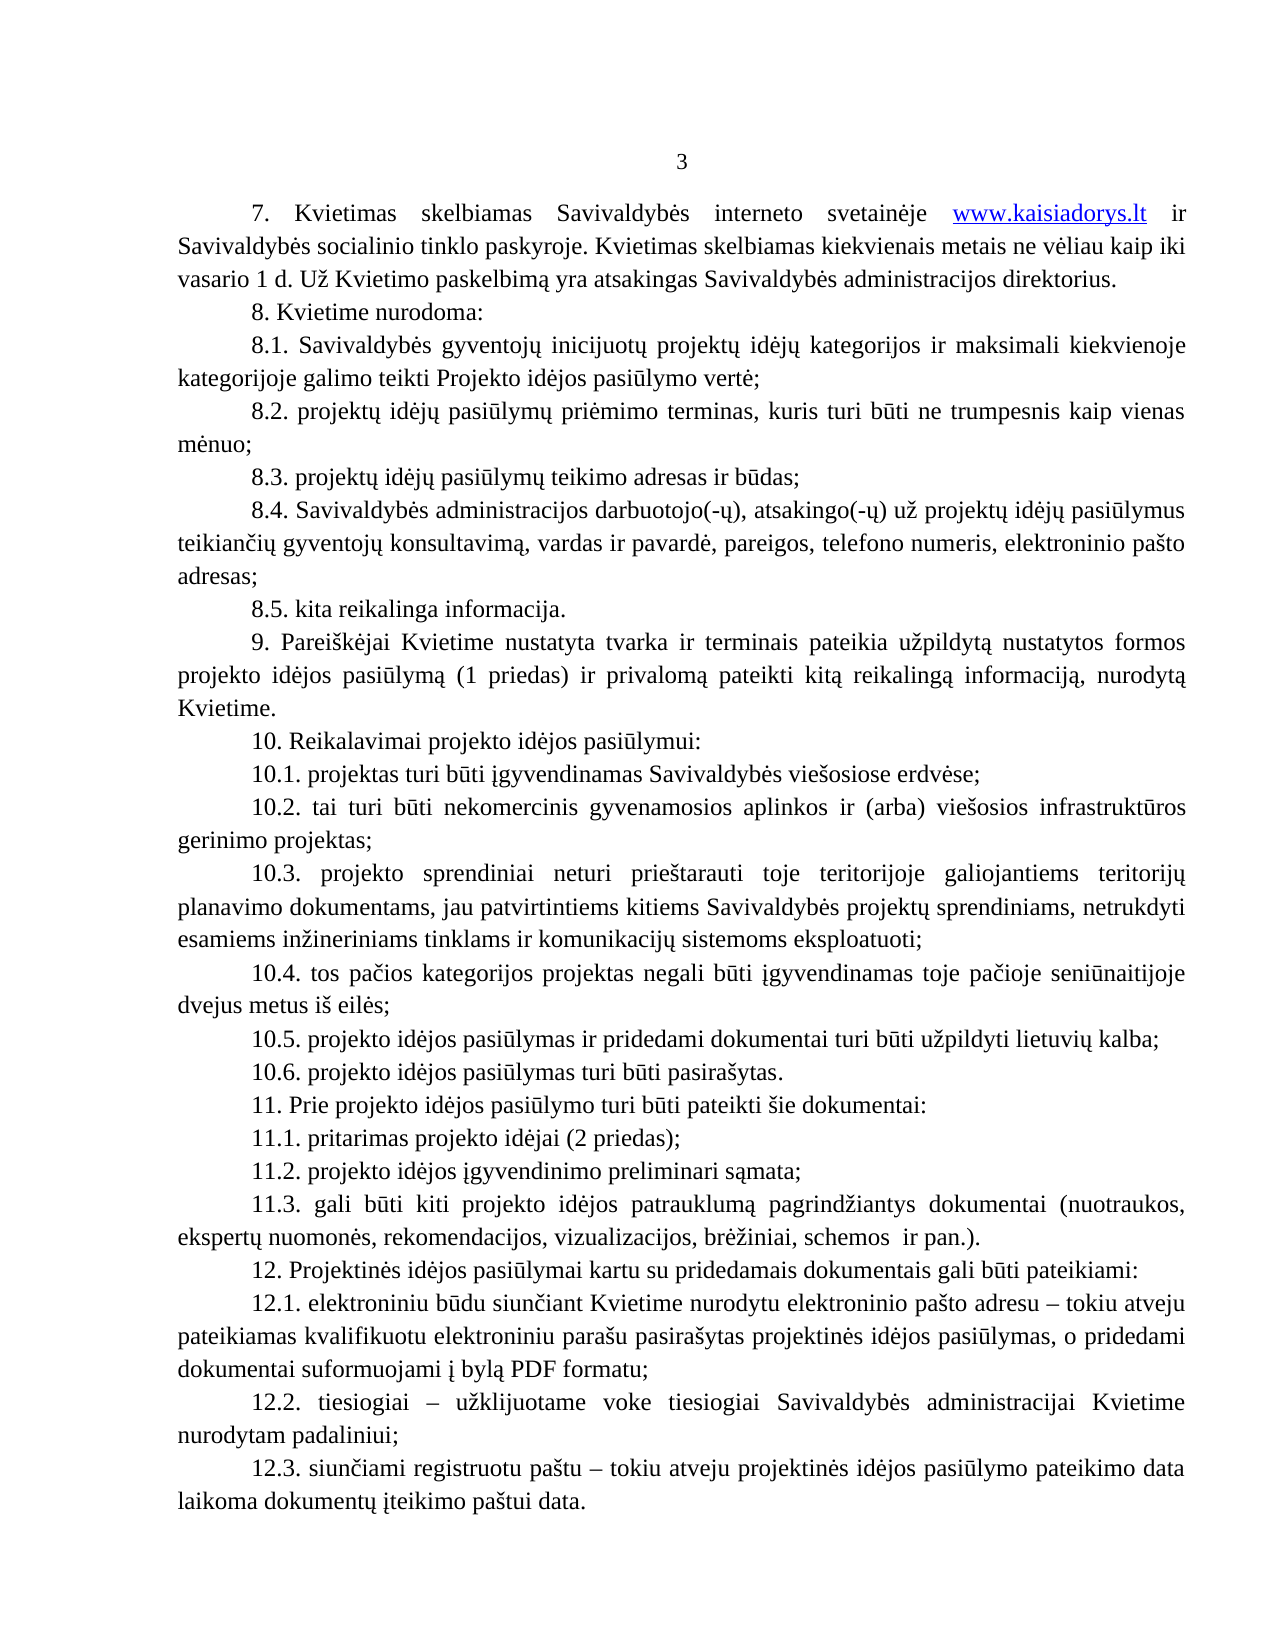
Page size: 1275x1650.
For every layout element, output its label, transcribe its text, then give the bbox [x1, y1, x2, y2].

text 12.2. tiesiogiai – užklijuotame voke tiesiogiai Savivaldybės administracijai Kvietime nurodytam padaliniui; [177, 1387, 1186, 1449]
text 8.5. kita reikalinga informacija. [177, 594, 1186, 623]
text 12. Projektinės idėjos pasiūlymai kartu su pridedamais dokumentais gali būti pateikiami: [177, 1255, 1186, 1283]
text 8.3. projektų idėjų pasiūlymų teikimo adresas ir būdas; [177, 462, 1186, 491]
text 12.1. elektroniniu būdu siunčiant Kvietime nurodytu elektroninio pašto adresu – tokiu atveju pateikiamas kvalifikuotu elektroniniu parašu pasirašytas projektinės idėjos pasiūlymas, o pridedami dokumentai suformuojami į bylą PDF formatu; [177, 1288, 1186, 1383]
text 9. Pareiškėjai Kvietime nustatyta tvarka ir terminais pateikia užpildytą nustatytos formos projekto idėjos pasiūlymą (1 priedas) ir privalomą pateikti kitą reikalingą informaciją, nurodytą Kvietime. [177, 627, 1186, 722]
text 10.1. projektas turi būti įgyvendinamas Savivaldybės viešosiose erdvėse; [177, 759, 1186, 788]
text 11.3. gali būti kiti projekto idėjos patrauklumą pagrindžiantys dokumentai (nuotraukos, ekspertų nuomonės, rekomendacijos, vizualizacijos, brėžiniai, schemos ir pan.). [177, 1189, 1186, 1251]
text 7. Kvietimas skelbiamas Savivaldybės interneto svetainėje www.kaisiadorys.lt ir Savivaldybės socialinio tinklo paskyroje. Kvietimas skelbiamas kiekvienais metais ne vėliau kaip iki vasario 1 d. Už Kvietimo paskelbimą yra atsakingas Savivaldybės administracijos direktorius. [177, 198, 1186, 293]
text 8. Kvietime nurodoma: [177, 297, 1186, 326]
text 10.6. projekto idėjos pasiūlymas turi būti pasirašytas. [177, 1057, 1186, 1085]
text 10.4. tos pačios kategorijos projektas negali būti įgyvendinamas toje pačioje seniūnaitijoje dvejus metus iš eilės; [177, 958, 1186, 1019]
text 11.2. projekto idėjos įgyvendinimo preliminari sąmata; [177, 1156, 1186, 1184]
text 8.2. projektų idėjų pasiūlymų priėmimo terminas, kuris turi būti ne trumpesnis kaip vienas mėnuo; [177, 396, 1186, 458]
text 10.5. projekto idėjos pasiūlymas ir pridedami dokumentai turi būti užpildyti lietuvių kalba; [177, 1024, 1186, 1052]
text 8.4. Savivaldybės administracijos darbuotojo(-ų), atsakingo(-ų) už projektų idėjų pasiūlymus teikiančių gyventojų konsultavimą, vardas ir pavardė, pareigos, telefono numeris, elektroninio pašto adresas; [177, 495, 1186, 590]
text 10. Reikalavimai projekto idėjos pasiūlymui: [177, 726, 1186, 755]
text 10.2. tai turi būti nekomercinis gyvenamosios aplinkos ir (arba) viešosios infrastruktūros gerinimo projektas; [177, 792, 1186, 854]
text 12.3. siunčiami registruotu paštu – tokiu atveju projektinės idėjos pasiūlymo pateikimo data laikoma dokumentų įteikimo paštui data. [177, 1453, 1186, 1515]
text 11.1. pritarimas projekto idėjai (2 priedas); [177, 1123, 1186, 1151]
text 10.3. projekto sprendiniai neturi prieštarauti toje teritorijoje galiojantiems teritorijų planavimo dokumentams, jau patvirtintiems kitiems Savivaldybės projektų sprendiniams, netrukdyti esamiems inžineriniams tinklams ir komunikacijų sistemoms eksploatuoti; [177, 858, 1186, 953]
text 11. Prie projekto idėjos pasiūlymo turi būti pateikti šie dokumentai: [177, 1090, 1186, 1118]
text 8.1. Savivaldybės gyventojų inicijuotų projektų idėjų kategorijos ir maksimali kiekvienoje kategorijoje galimo teikti Projekto idėjos pasiūlymo vertė; [177, 330, 1186, 392]
